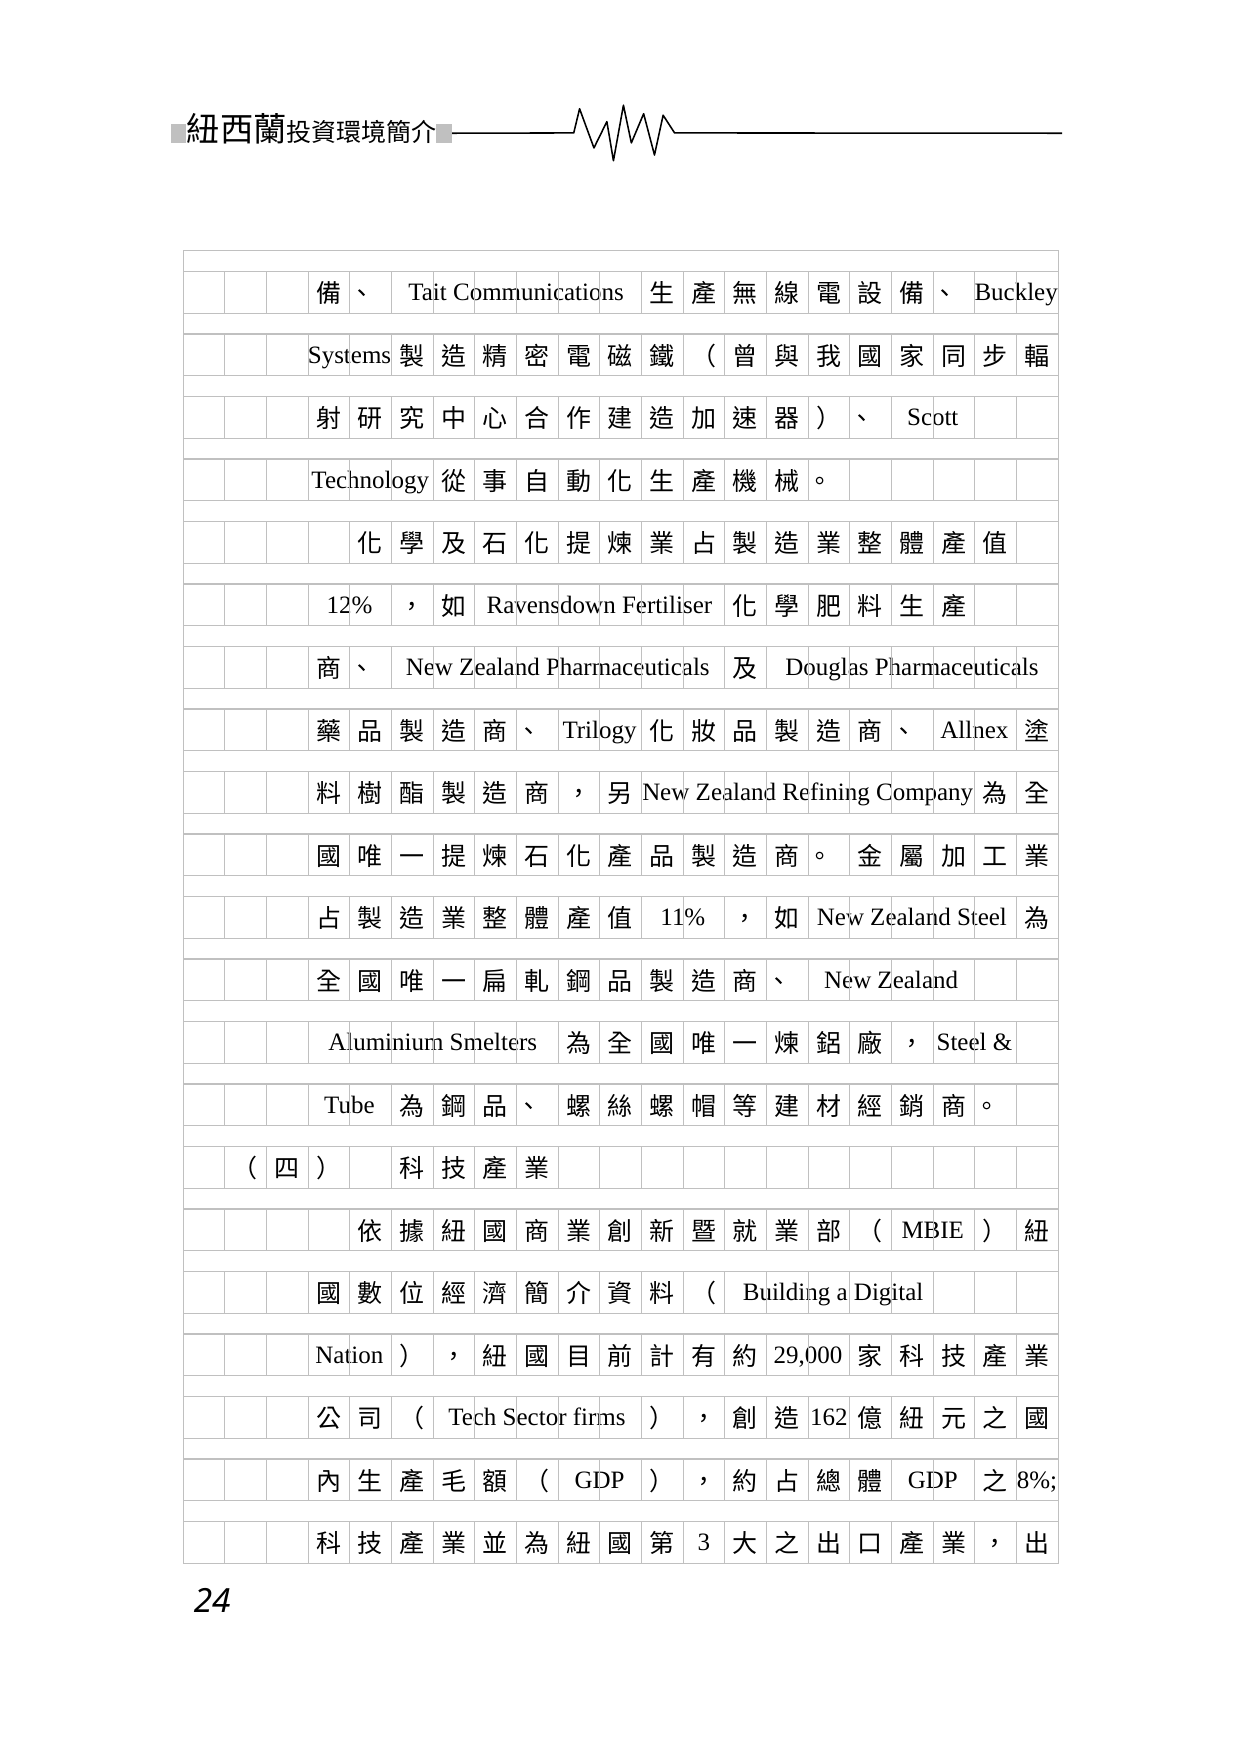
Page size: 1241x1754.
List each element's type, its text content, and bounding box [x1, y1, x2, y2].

text 化學及石化提煉業占製造業整體產值12%，如Ravensdown Fertiliser化學肥料生產商、New Zealand Pharmaceuticals及Douglas Pharmaceuticals藥品製造商、Trilogy化妝品製造商、Allnex塗料樹酯製造商，另New Zealand Refining Company為全國唯一提煉石化產品製造商。金屬加工業占製造業整體產值11%，如New Zealand Steel為全國唯一扁軋鋼品製造商、New Zealand Aluminium Smelters為全國唯一煉鋁廠，Steel & Tube為鋼品、螺絲螺帽等建材經銷商。 [281, 626, 1058, 646]
text [975, 1147, 1016, 1188]
text 化學及石化提煉業占製造業整體產值12%，如Ravensdown Fertiliser化學肥料生產商、New Zealand Pharmaceuticals及Douglas Pharmaceuticals藥品製造商、Trilogy化妝品製造商、Allnex塗料樹酯製造商，另New Zealand Refining Company為全國唯一提煉石化產品製造商。金屬加工業占製造業整體產值11%，如New Zealand Steel為全國唯一扁軋鋼品製造商、New Zealand Aluminium Smelters為全國唯一煉鋁廠，Steel & Tube為鋼品、螺絲螺帽等建材經銷商。 [281, 689, 1058, 708]
text [934, 1147, 974, 1188]
text 依據紐國商業創新暨就業部（MBIE）紐國數位經濟簡介資料（Building a Digital Nation），紐國目前計有約29,000家科技產業公司（Tech Sector firms），創造162億紐元之國內生產毛額（GDP），約占總體GDP之8%;科技產業並為紐國第3大之出口產業，出口貨品及服務金額達63億紐元，約占總體出口之9%，並僱用99,000人，數位產業每增聘一名員工將可創造5個相關服務業就業機會。政府並致力縮短數位落差：打造全國寬頻網路計畫：投資20億紐元，興建超高速寬頻（Ultra-Fast Broadband）網路，以達成2024年前全國84%民眾可使用光纖上網之目標，並改善鄉鎮偏遠地區之寬頻網路建設。 [281, 1251, 1058, 1271]
text [207, 1147, 224, 1188]
text [684, 1147, 724, 1188]
text 四 [267, 1147, 308, 1188]
text 依據紐國商業創新暨就業部（MBIE）紐國數位經濟簡介資料（Building a Digital Nation），紐國目前計有約29,000家科技產業公司（Tech Sector firms），創造162億紐元之國內生產毛額（GDP），約占總體GDP之8%;科技產業並為紐國第3大之出口產業，出口貨品及服務金額達63億紐元，約占總體出口之9%，並僱用99,000人，數位產業每增聘一名員工將可創造5個相關服務業就業機會。政府並致力縮短數位落差：打造全國寬頻網路計畫：投資20億紐元，興建超高速寬頻（Ultra-Fast Broadband）網路，以達成2024年前全國84%民眾可使用光纖上網之目標，並改善鄉鎮偏遠地區之寬頻網路建設。 [281, 1376, 1058, 1396]
text 業 [517, 1147, 558, 1188]
text [892, 1147, 933, 1188]
text 化學及石化提煉業占製造業整體產值12%，如Ravensdown Fertiliser化學肥料生產商、New Zealand Pharmaceuticals及Douglas Pharmaceuticals藥品製造商、Trilogy化妝品製造商、Allnex塗料樹酯製造商，另New Zealand Refining Company為全國唯一提煉石化產品製造商。金屬加工業占製造業整體產值11%，如New Zealand Steel為全國唯一扁軋鋼品製造商、New Zealand Aluminium Smelters為全國唯一煉鋁廠，Steel & Tube為鋼品、螺絲螺帽等建材經銷商。 [281, 1001, 1058, 1021]
text [767, 1147, 808, 1188]
text 技 [434, 1147, 474, 1188]
text 化學及石化提煉業占製造業整體產值12%，如Ravensdown Fertiliser化學肥料生產商、New Zealand Pharmaceuticals及Douglas Pharmaceuticals藥品製造商、Trilogy化妝品製造商、Allnex塗料樹酯製造商，另New Zealand Refining Company為全國唯一提煉石化產品製造商。金屬加工業占製造業整體產值11%，如New Zealand Steel為全國唯一扁軋鋼品製造商、New Zealand Aluminium Smelters為全國唯一煉鋁廠，Steel & Tube為鋼品、螺絲螺帽等建材經銷商。 [281, 876, 1058, 896]
text 食品飲料加工業為紐國最重要的製造業，占製造業整體產值32%，以奶粉、乳酪、奶油、肉品及水產品加工、酒品、果汁飲料、營養補給品及巧克力等為主，其次為機械設備製造業，占製造業整體產值17%，如Fisher & Paykel製造醫療設備、Compac Sorting Equipment生產農產品採收後自動分選設備、Gallagher Security製造電子圍籬等保全設備、Tait Communications生產無線電設備、Buckley Systems製造精密電磁鐵（曾與我國家同步輻射研究中心合作建造加速器）、Scott Technology從事自動化生產機械。 [281, 376, 1058, 396]
text [809, 1147, 849, 1188]
text 化學及石化提煉業占製造業整體產值12%，如Ravensdown Fertiliser化學肥料生產商、New Zealand Pharmaceuticals及Douglas Pharmaceuticals藥品製造商、Trilogy化妝品製造商、Allnex塗料樹酯製造商，另New Zealand Refining Company為全國唯一提煉石化產品製造商。金屬加工業占製造業整體產值11%，如New Zealand Steel為全國唯一扁軋鋼品製造商、New Zealand Aluminium Smelters為全國唯一煉鋁廠，Steel & Tube為鋼品、螺絲螺帽等建材經銷商。 [281, 939, 1058, 958]
text 化學及石化提煉業占製造業整體產值12%，如Ravensdown Fertiliser化學肥料生產商、New Zealand Pharmaceuticals及Douglas Pharmaceuticals藥品製造商、Trilogy化妝品製造商、Allnex塗料樹酯製造商，另New Zealand Refining Company為全國唯一提煉石化產品製造商。金屬加工業占製造業整體產值11%，如New Zealand Steel為全國唯一扁軋鋼品製造商、New Zealand Aluminium Smelters為全國唯一煉鋁廠，Steel & Tube為鋼品、螺絲螺帽等建材經銷商。 [281, 1064, 1058, 1083]
text 化學及石化提煉業占製造業整體產值12%，如Ravensdown Fertiliser化學肥料生產商、New Zealand Pharmaceuticals及Douglas Pharmaceuticals藥品製造商、Trilogy化妝品製造商、Allnex塗料樹酯製造商，另New Zealand Refining Company為全國唯一提煉石化產品製造商。金屬加工業占製造業整體產值11%，如New Zealand Steel為全國唯一扁軋鋼品製造商、New Zealand Aluminium Smelters為全國唯一煉鋁廠，Steel & Tube為鋼品、螺絲螺帽等建材經銷商。 [281, 751, 1058, 771]
text [725, 1147, 766, 1188]
text 依據紐國商業創新暨就業部（MBIE）紐國數位經濟簡介資料（Building a Digital Nation），紐國目前計有約29,000家科技產業公司（Tech Sector firms），創造162億紐元之國內生產毛額（GDP），約占總體GDP之8%;科技產業並為紐國第3大之出口產業，出口貨品及服務金額達63億紐元，約占總體出口之9%，並僱用99,000人，數位產業每增聘一名員工將可創造5個相關服務業就業機會。政府並致力縮短數位落差：打造全國寬頻網路計畫：投資20億紐元，興建超高速寬頻（Ultra-Fast Broadband）網路，以達成2024年前全國84%民眾可使用光纖上網之目標，並改善鄉鎮偏遠地區之寬頻網路建設。 [281, 1189, 1058, 1208]
text 依據紐國商業創新暨就業部（MBIE）紐國數位經濟簡介資料（Building a Digital Nation），紐國目前計有約29,000家科技產業公司（Tech Sector firms），創造162億紐元之國內生產毛額（GDP），約占總體GDP之8%;科技產業並為紐國第3大之出口產業，出口貨品及服務金額達63億紐元，約占總體出口之9%，並僱用99,000人，數位產業每增聘一名員工將可創造5個相關服務業就業機會。政府並致力縮短數位落差：打造全國寬頻網路計畫：投資20億紐元，興建超高速寬頻（Ultra-Fast Broadband）網路，以達成2024年前全國84%民眾可使用光纖上網之目標，並改善鄉鎮偏遠地區之寬頻網路建設。 [281, 1501, 1058, 1521]
text ） [309, 1147, 349, 1188]
text 科 [392, 1147, 433, 1188]
text 食品飲料加工業為紐國最重要的製造業，占製造業整體產值32%，以奶粉、乳酪、奶油、肉品及水產品加工、酒品、果汁飲料、營養補給品及巧克力等為主，其次為機械設備製造業，占製造業整體產值17%，如Fisher & Paykel製造醫療設備、Compac Sorting Equipment生產農產品採收後自動分選設備、Gallagher Security製造電子圍籬等保全設備、Tait Communications生產無線電設備、Buckley Systems製造精密電磁鐵（曾與我國家同步輻射研究中心合作建造加速器）、Scott Technology從事自動化生產機械。 [281, 251, 1058, 271]
text 化學及石化提煉業占製造業整體產值12%，如Ravensdown Fertiliser化學肥料生產商、New Zealand Pharmaceuticals及Douglas Pharmaceuticals藥品製造商、Trilogy化妝品製造商、Allnex塗料樹酯製造商，另New Zealand Refining Company為全國唯一提煉石化產品製造商。金屬加工業占製造業整體產值11%，如New Zealand Steel為全國唯一扁軋鋼品製造商、New Zealand Aluminium Smelters為全國唯一煉鋁廠，Steel & Tube為鋼品、螺絲螺帽等建材經銷商。 [281, 814, 1058, 833]
text 化學及石化提煉業占製造業整體產值12%，如Ravensdown Fertiliser化學肥料生產商、New Zealand Pharmaceuticals及Douglas Pharmaceuticals藥品製造商、Trilogy化妝品製造商、Allnex塗料樹酯製造商，另New Zealand Refining Company為全國唯一提煉石化產品製造商。金屬加工業占製造業整體產值11%，如New Zealand Steel為全國唯一扁軋鋼品製造商、New Zealand Aluminium Smelters為全國唯一煉鋁廠，Steel & Tube為鋼品、螺絲螺帽等建材經銷商。 [281, 501, 1058, 521]
text 產 [475, 1147, 516, 1188]
text 食品飲料加工業為紐國最重要的製造業，占製造業整體產值32%，以奶粉、乳酪、奶油、肉品及水產品加工、酒品、果汁飲料、營養補給品及巧克力等為主，其次為機械設備製造業，占製造業整體產值17%，如Fisher & Paykel製造醫療設備、Compac Sorting Equipment生產農產品採收後自動分選設備、Gallagher Security製造電子圍籬等保全設備、Tait Communications生產無線電設備、Buckley Systems製造精密電磁鐵（曾與我國家同步輻射研究中心合作建造加速器）、Scott Technology從事自動化生產機械。 [281, 439, 1058, 458]
text 依據紐國商業創新暨就業部（MBIE）紐國數位經濟簡介資料（Building a Digital Nation），紐國目前計有約29,000家科技產業公司（Tech Sector firms），創造162億紐元之國內生產毛額（GDP），約占總體GDP之8%;科技產業並為紐國第3大之出口產業，出口貨品及服務金額達63億紐元，約占總體出口之9%，並僱用99,000人，數位產業每增聘一名員工將可創造5個相關服務業就業機會。政府並致力縮短數位落差：打造全國寬頻網路計畫：投資20億紐元，興建超高速寬頻（Ultra-Fast Broadband）網路，以達成2024年前全國84%民眾可使用光纖上網之目標，並改善鄉鎮偏遠地區之寬頻網路建設。 [281, 1439, 1058, 1458]
text （ [225, 1147, 266, 1188]
text [642, 1147, 683, 1188]
text [559, 1147, 599, 1188]
text [350, 1147, 391, 1188]
text 依據紐國商業創新暨就業部（MBIE）紐國數位經濟簡介資料（Building a Digital Nation），紐國目前計有約29,000家科技產業公司（Tech Sector firms），創造162億紐元之國內生產毛額（GDP），約占總體GDP之8%;科技產業並為紐國第3大之出口產業，出口貨品及服務金額達63億紐元，約占總體出口之9%，並僱用99,000人，數位產業每增聘一名員工將可創造5個相關服務業就業機會。政府並致力縮短數位落差：打造全國寬頻網路計畫：投資20億紐元，興建超高速寬頻（Ultra-Fast Broadband）網路，以達成2024年前全國84%民眾可使用光纖上網之目標，並改善鄉鎮偏遠地區之寬頻網路建設。 [281, 1314, 1058, 1333]
text [600, 1147, 641, 1188]
text 化學及石化提煉業占製造業整體產值12%，如Ravensdown Fertiliser化學肥料生產商、New Zealand Pharmaceuticals及Douglas Pharmaceuticals藥品製造商、Trilogy化妝品製造商、Allnex塗料樹酯製造商，另New Zealand Refining Company為全國唯一提煉石化產品製造商。金屬加工業占製造業整體產值11%，如New Zealand Steel為全國唯一扁軋鋼品製造商、New Zealand Aluminium Smelters為全國唯一煉鋁廠，Steel & Tube為鋼品、螺絲螺帽等建材經銷商。 [281, 564, 1058, 583]
text [1017, 1147, 1058, 1188]
text 食品飲料加工業為紐國最重要的製造業，占製造業整體產值32%，以奶粉、乳酪、奶油、肉品及水產品加工、酒品、果汁飲料、營養補給品及巧克力等為主，其次為機械設備製造業，占製造業整體產值17%，如Fisher & Paykel製造醫療設備、Compac Sorting Equipment生產農產品採收後自動分選設備、Gallagher Security製造電子圍籬等保全設備、Tait Communications生產無線電設備、Buckley Systems製造精密電磁鐵（曾與我國家同步輻射研究中心合作建造加速器）、Scott Technology從事自動化生產機械。 [281, 314, 1058, 333]
text [207, 1126, 1058, 1146]
text [850, 1147, 891, 1188]
